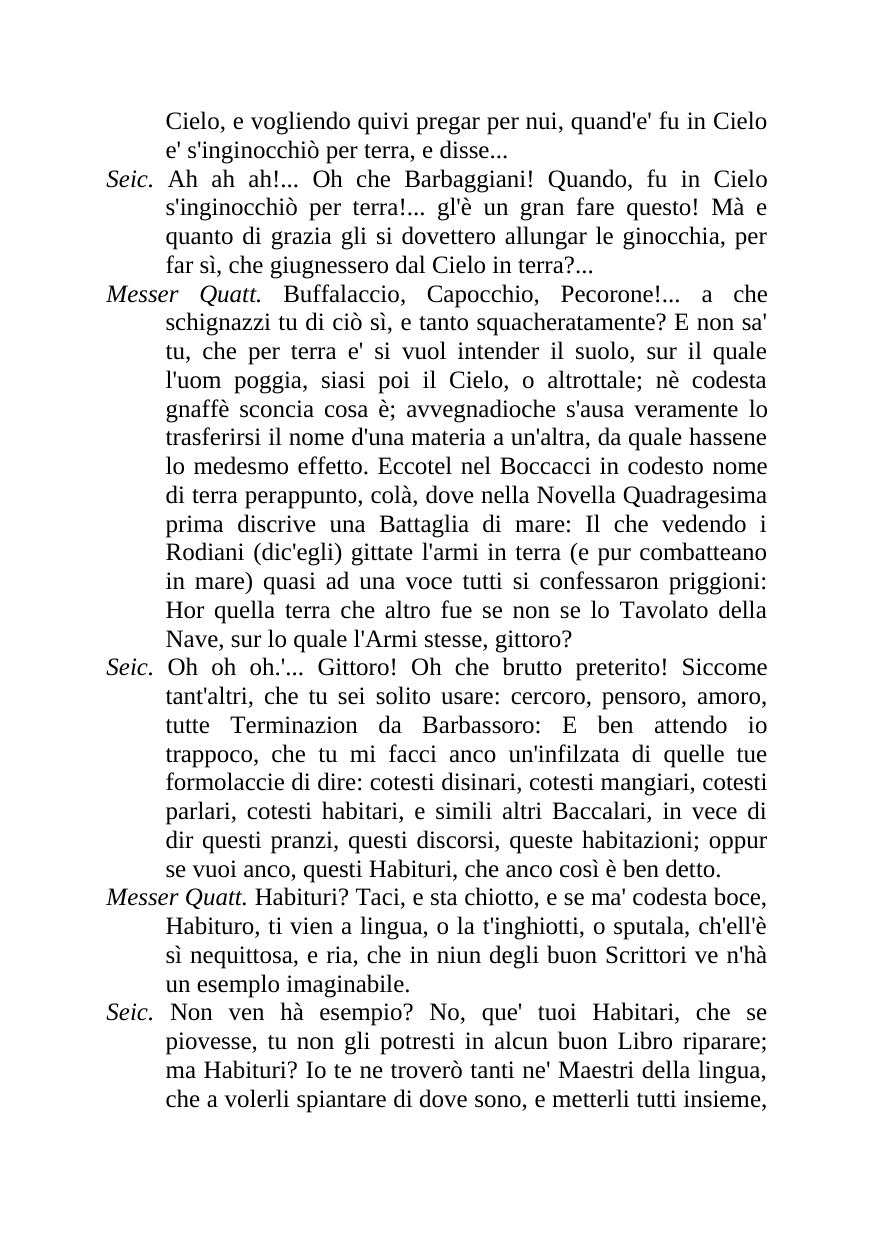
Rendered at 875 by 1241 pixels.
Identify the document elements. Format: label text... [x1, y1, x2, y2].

text Seic. Oh oh oh.'... Gittoro! Oh che brutto preterito! Siccome tant'altri, che tu sei solito usare: cercoro, pensoro, amoro, tutte Terminazion da Barbassoro: E ben attendo io trappoco, che tu mi facci anco un'infilzata di quelle tue formolaccie di dire: cotesti disinari, cotesti mangiari, cotesti parlari, cotesti habitari, e simili altri Baccalari, in vece di dir questi pranzi, questi discorsi, queste habitazioni; oppur se vuoi anco, questi Habituri, che anco così è ben detto. [106, 652, 768, 882]
text Seic. Ah ah ah!... Oh che Barbaggiani! Quando, fu in Cielo s'inginocchiò per terra!... gl'è un gran fare questo! Mà e quanto di grazia gli si dovettero allungar le ginocchia, per far sì, che giugnessero dal Cielo in terra?... [106, 164, 768, 279]
text Messer Quatt. Habituri? Taci, e sta chiotto, e se ma' codesta boce, Habituro, ti vien a lingua, o la t'inghiotti, o sputala, ch'ell'è sì nequittosa, e ria, che in niun degli buon Scrittori ve n'hà un esemplo imaginabile. [106, 882, 768, 997]
text Seic. Non ven hà esempio? No, que' tuoi Habitari, che se piovesse, tu non gli potresti in alcun buon Libro riparare; ma Habituri? Io te ne troverò tanti ne' Maestri della lingua, che a volerli spiantare di dove sono, e metterli tutti insieme, [106, 997, 768, 1112]
text Messer Quatt. Buffalaccio, Capocchio, Pecorone!... a che schignazzi tu di ciò sì, e tanto squacheratamente? E non sa' tu, che per terra e' si vuol intender il suolo, sur il quale l'uom poggia, siasi poi il Cielo, o altrottale; nè codesta gnaffè sconcia cosa è; avvegnadioche s'ausa veramente lo trasferirsi il nome d'una materia a un'altra, da quale hassene lo medesmo effetto. Eccotel nel Boccacci in codesto nome di terra perappunto, colà, dove nella Novella Quadragesima prima discrive una Battaglia di mare: Il che vedendo i Rodiani (dic'egli) gittate l'armi in terra (e pur combatteano in mare) quasi ad una voce tutti si confessaron priggioni: Hor quella terra che altro fue se non se lo Tavolato della Nave, sur lo quale l'Armi stesse, gittoro? [106, 279, 768, 652]
text Cielo, e vogliendo quivi pregar per nui, quand'e' fu in Cielo e' s'inginocchiò per terra, e disse... [106, 106, 768, 164]
